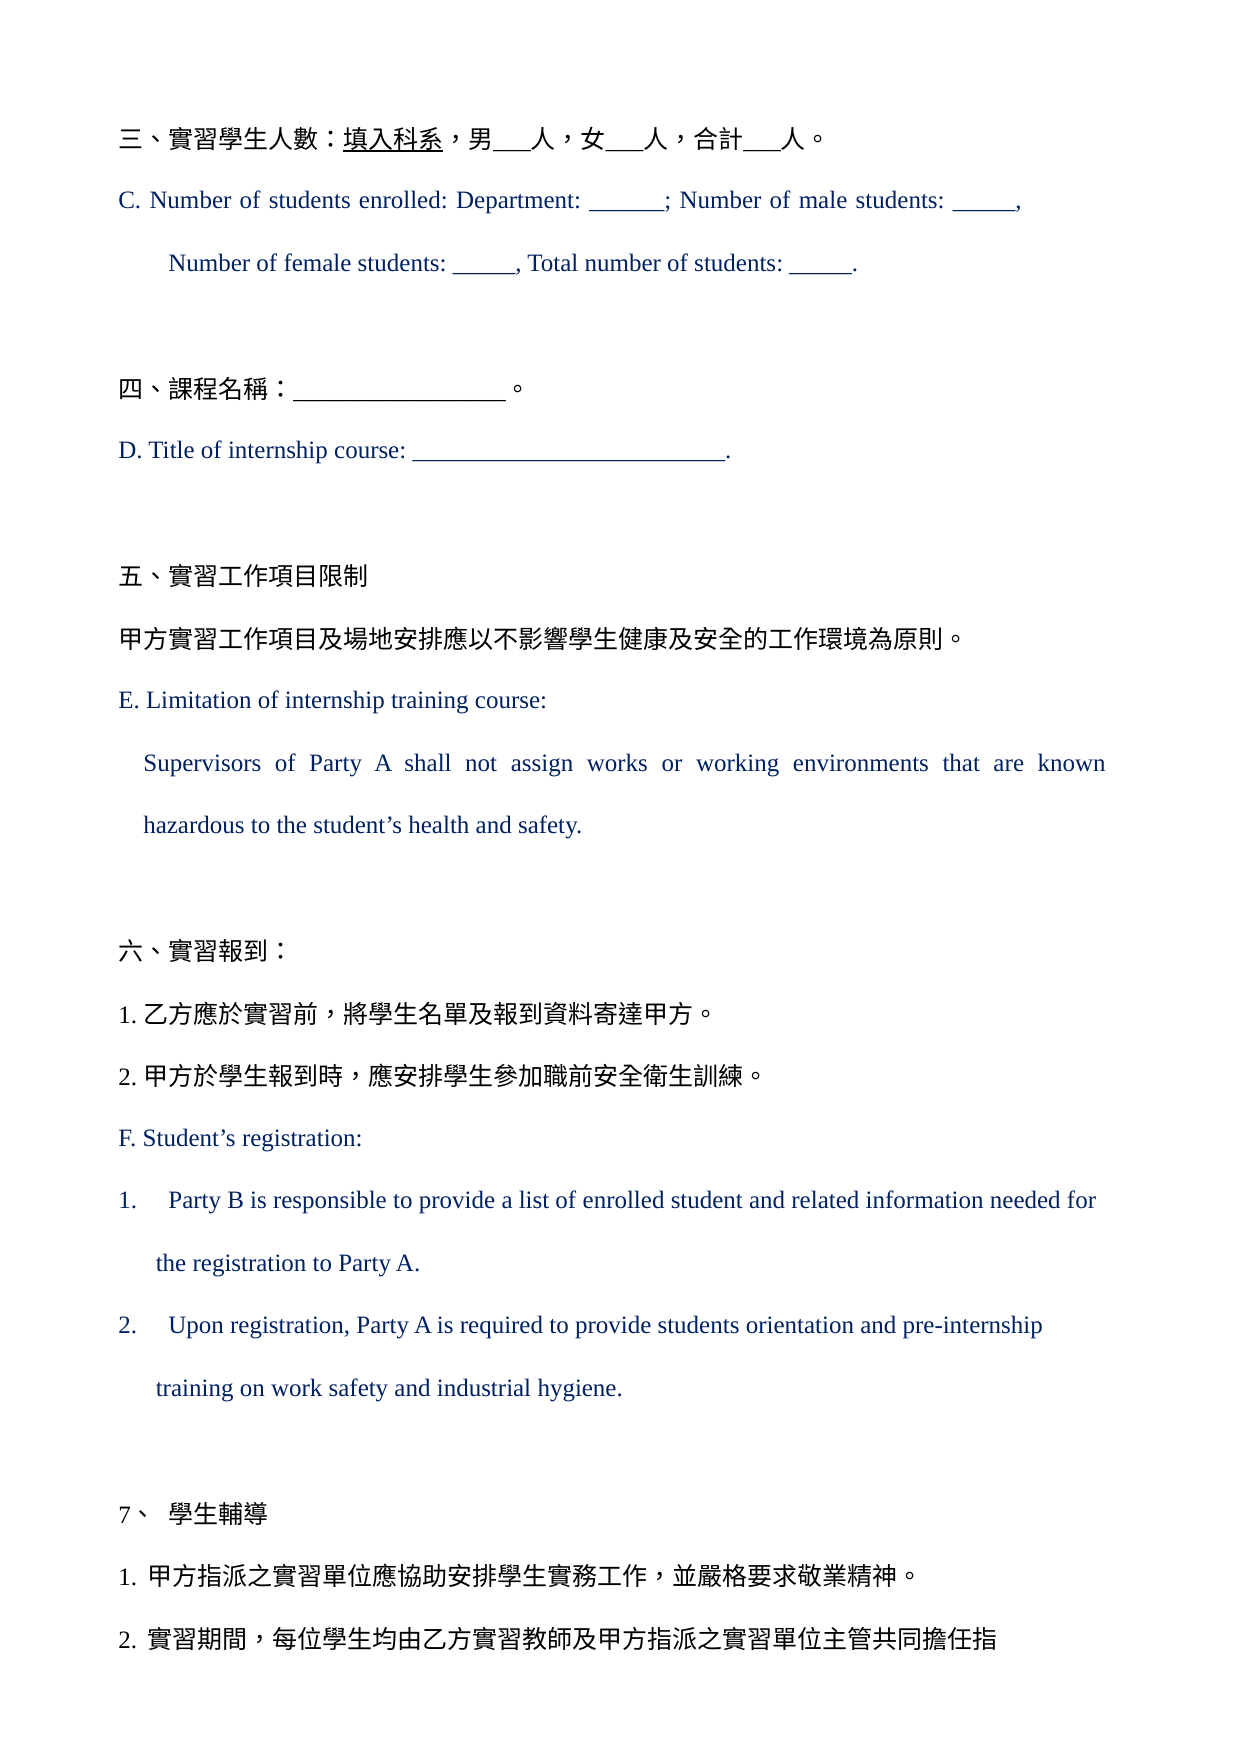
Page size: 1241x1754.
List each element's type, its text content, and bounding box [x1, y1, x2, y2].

text 六、實習報到： [118, 908, 1022, 971]
text D. Title of internship course: _________________________. [118, 408, 1022, 471]
text E. Limitation of internship training course: [118, 658, 1022, 721]
text training on work safety and industrial hygiene. [143, 1346, 1122, 1408]
list 實習期間，每位學生均由乙方實習教師及甲方指派之實習單位主管共同擔任指 [118, 1596, 1022, 1658]
text 四、課程名稱：_________________。 [118, 346, 1022, 408]
list Party B is responsible to provide a list of enrolled student and related information needed for [118, 1158, 1122, 1221]
text 五、實習工作項目限制 [118, 533, 1022, 596]
text 三、實習學生人數：填入科系，男___人，女___人，合計___人。 [118, 96, 1022, 158]
list Upon registration, Party A is required to provide students orientation and pre-internship [118, 1283, 1122, 1346]
text 2. 甲方於學生報到時，應安排學生參加職前安全衛生訓練。 [118, 1033, 1022, 1096]
list 學生輔導 [118, 1471, 1022, 1533]
text C. Number of students enrolled: Department: ______; Number of male students: _____, Number of female students: _____, Total number of students: _____. [118, 158, 1022, 283]
text F. Student’s registration: [118, 1096, 1022, 1158]
text Supervisors of Party A shall not assign works or working environments that are known hazardous to the student’s health and safety. [143, 721, 1107, 846]
list 甲方指派之實習單位應協助安排學生實務工作，並嚴格要求敬業精神。 [118, 1533, 1022, 1596]
text 甲方實習工作項目及場地安排應以不影響學生健康及安全的工作環境為原則。 [118, 596, 1022, 658]
text 1. 乙方應於實習前，將學生名單及報到資料寄達甲方。 [118, 971, 1022, 1033]
text the registration to Party A. [143, 1221, 1122, 1283]
